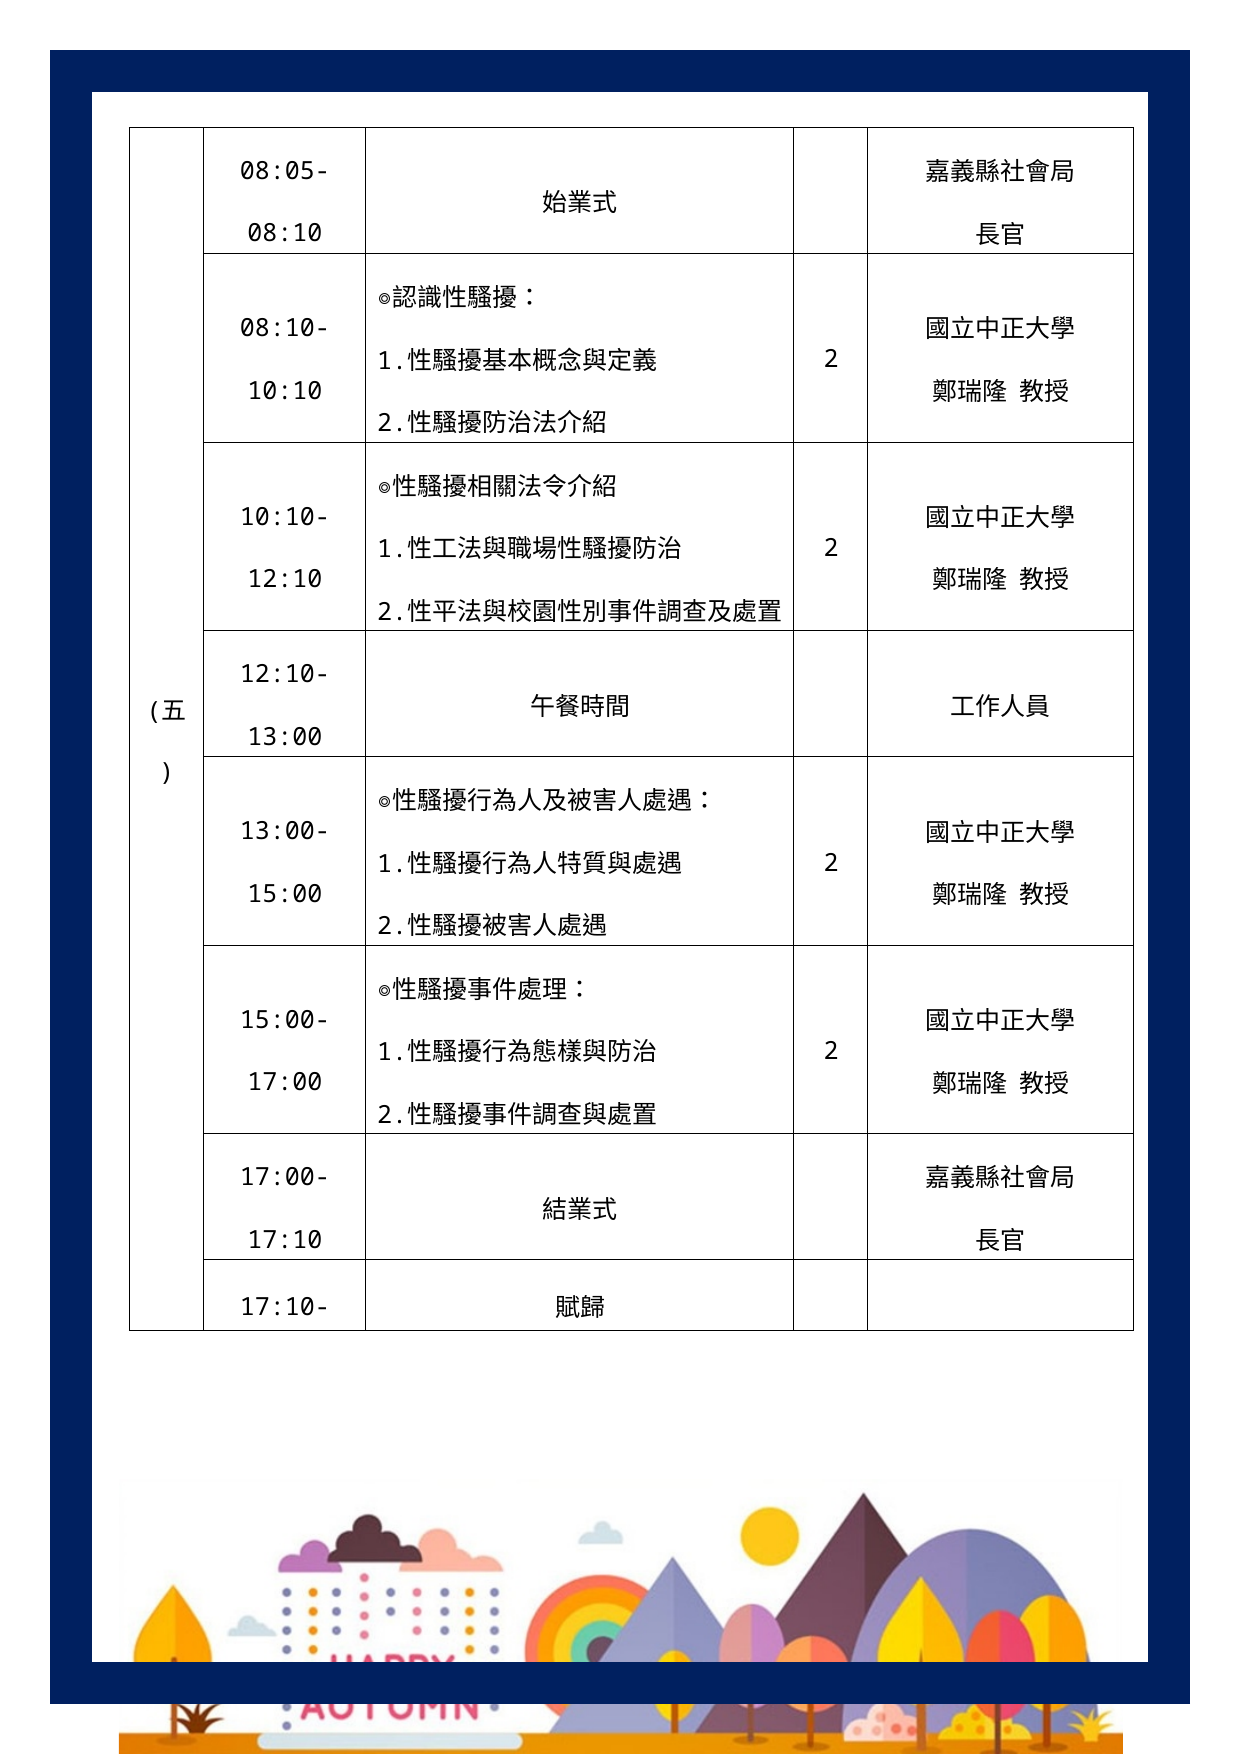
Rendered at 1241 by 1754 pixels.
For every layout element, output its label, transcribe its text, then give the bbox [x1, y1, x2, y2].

table_cell 12:10-13:00 [204, 631, 365, 756]
table_cell 嘉義縣社會局 長官 [868, 1134, 1133, 1259]
table_cell 13:00-15:00 [204, 757, 365, 945]
table_cell 結業式 [366, 1134, 793, 1259]
table_cell 始業式 [366, 128, 793, 253]
table_cell 17:00-17:10 [204, 1134, 365, 1259]
table_cell 15:00-17:00 [204, 946, 365, 1133]
table_cell 2 [794, 946, 867, 1133]
table_cell ◎認識性騷擾： 1.性騷擾基本概念與定義 2.性騷擾防治法介紹 [366, 254, 793, 442]
table_cell 工作人員 [868, 631, 1133, 756]
table_cell 國立中正大學 鄭瑞隆 教授 [868, 946, 1133, 1133]
table_cell 2 [794, 757, 867, 945]
table_cell 10:10-12:10 [204, 443, 365, 630]
table_cell [794, 631, 867, 756]
table_cell ◎性騷擾行為人及被害人處遇： 1.性騷擾行為人特質與處遇 2.性騷擾被害人處遇 [366, 757, 793, 945]
table_cell 2 [794, 254, 867, 442]
table_cell 17:10- [204, 1260, 365, 1330]
table_cell 國立中正大學 鄭瑞隆 教授 [868, 757, 1133, 945]
table_cell ◎性騷擾事件處理： 1.性騷擾行為態樣與防治 2.性騷擾事件調查與處置 [366, 946, 793, 1133]
table_cell 2 [794, 443, 867, 630]
table_cell 國立中正大學 鄭瑞隆 教授 [868, 254, 1133, 442]
table_cell ◎性騷擾相關法令介紹 1.性工法與職場性騷擾防治 2.性平法與校園性別事件調查及處置 [366, 443, 793, 630]
table_cell (五) [130, 128, 203, 1330]
table_cell 08:05-08:10 [204, 128, 365, 253]
table_cell 嘉義縣社會局 長官 [868, 128, 1133, 253]
table_cell 08:10-10:10 [204, 254, 365, 442]
table_cell [794, 1134, 867, 1259]
table_cell 午餐時間 [366, 631, 793, 756]
table_cell [794, 128, 867, 253]
table_cell 國立中正大學 鄭瑞隆 教授 [868, 443, 1133, 630]
table_cell 賦歸 [366, 1260, 793, 1330]
table_cell [794, 1260, 867, 1330]
table_cell [868, 1260, 1133, 1330]
